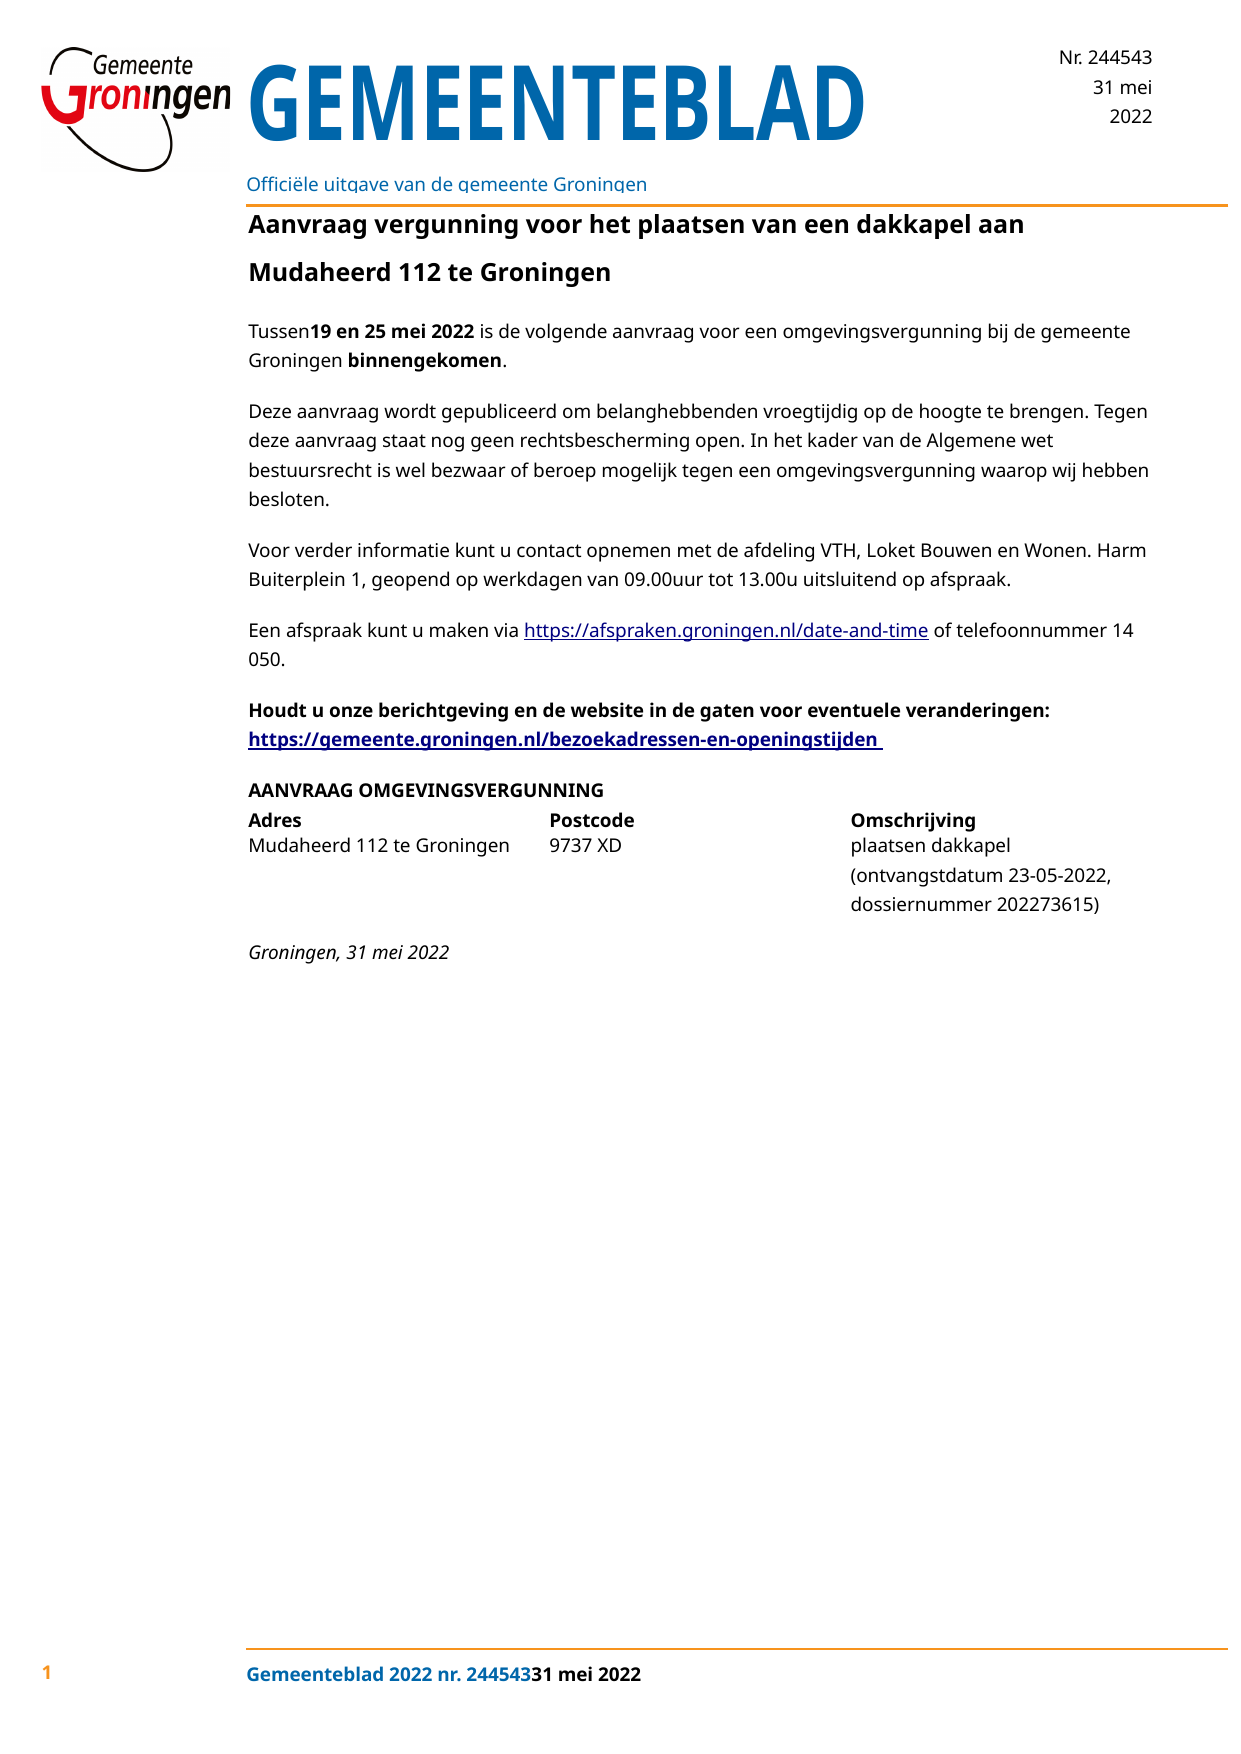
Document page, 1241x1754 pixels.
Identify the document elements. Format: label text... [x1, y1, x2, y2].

text AANVRAAG OMGEVINGSVERGUNNING [248, 777, 1152, 803]
table_cell 9737 XD [549, 833, 850, 917]
text Aanvraag vergunning voor het plaatsen van een dakkapel aan Mudaheerd 112 te Groningen [248, 207, 1152, 288]
table_header Adres [248, 807, 549, 832]
picture [41, 47, 231, 172]
table_header Postcode [549, 807, 850, 832]
text Deze aanvraag wordt gepubliceerd om belanghebbenden vroegtijdig op de hoogte te brengen. Tegen deze aanvraag staat nog geen rechtsbescherming open. In het kader van de Algemene wet bestuursrecht is wel bezwaar of beroep mogelijk tegen een omgevingsvergunning waarop wij hebben besloten. [248, 398, 1152, 512]
table_cell Mudaheerd 112 te Groningen [248, 833, 549, 917]
text Groningen, 31 mei 2022 [248, 939, 1152, 964]
text Een afspraak kunt u maken via https://afspraken.groningen.nl/date-and-time of telefoonnummer 14 050. [248, 617, 1152, 672]
table_cell plaatsen dakkapel (ontvangstdatum 23-05-2022, dossiernummer 202273615) [850, 833, 1152, 917]
text Houdt u onze berichtgeving en de website in de gaten voor eventuele veranderingen: https://gemeente.groningen.nl/bezoekadressen-en-openingstijden [248, 697, 1152, 752]
text Voor verder informatie kunt u contact opnemen met de afdeling VTH, Loket Bouwen en Wonen. Harm Buiterplein 1, geopend op werkdagen van 09.00uur tot 13.00u uitsluitend op afspraak. [248, 537, 1152, 592]
table_header Omschrijving [850, 807, 1152, 832]
text Tussen19 en 25 mei 2022 is de volgende aanvraag voor een omgevingsvergunning bij de gemeente Groningen binnengekomen. [248, 318, 1152, 373]
